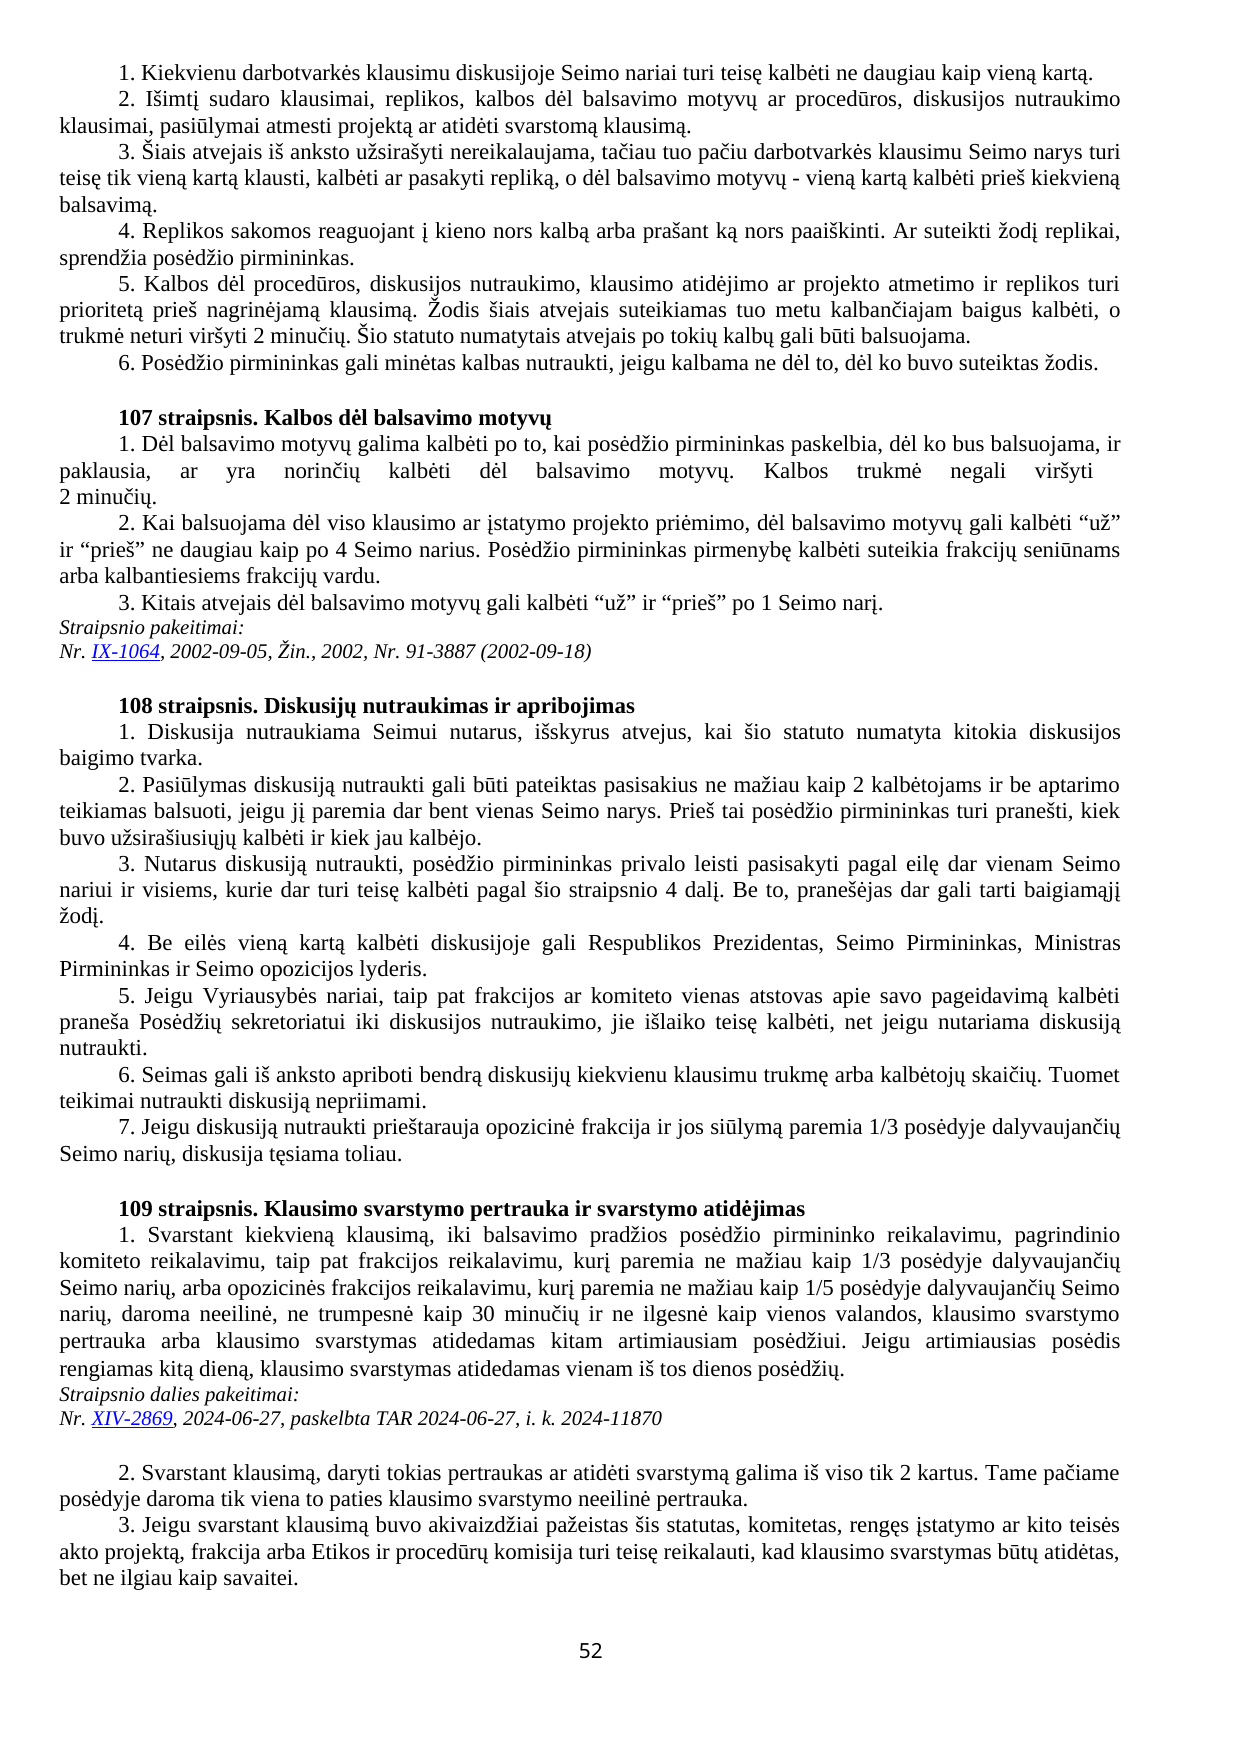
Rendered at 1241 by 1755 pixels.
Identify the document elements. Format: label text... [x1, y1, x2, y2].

text 2. Pasiūlymas diskusiją nutraukti gali būti pateiktas pasisakius ne mažiau kaip 2 kalbėtojams ir be aptarimo teikiamas balsuoti, jeigu jį paremia dar bent vienas Seimo narys. Prieš tai posėdžio pirmininkas turi pranešti, kiek buvo užsirašiusiųjų kalbėti ir kiek jau kalbėjo. [59, 771, 1122, 850]
text Nr. IX-1064, 2002-09-05, Žin., 2002, Nr. 91-3887 (2002-09-18) [59, 639, 1122, 663]
text 2. Išimtį sudaro klausimai, replikos, kalbos dėl balsavimo motyvų ar procedūros, diskusijos nutraukimo klausimai, pasiūlymai atmesti projektą ar atidėti svarstomą klausimą. [59, 85, 1122, 138]
text 7. Jeigu diskusiją nutraukti prieštarauja opozicinė frakcija ir jos siūlymą paremia 1/3 posėdyje dalyvaujančių Seimo narių, diskusija tęsiama toliau. [59, 1113, 1122, 1166]
text 1. Dėl balsavimo motyvų galima kalbėti po to, kai posėdžio pirmininkas paskelbia, dėl ko bus balsuojama, ir paklausia, ar yra norinčių kalbėti dėl balsavimo motyvų. Kalbos trukmė negali viršyti 2 minučių. [59, 430, 1122, 509]
text 109 straipsnis. Klausimo svarstymo pertrauka ir svarstymo atidėjimas [59, 1195, 1122, 1221]
text 3. Nutarus diskusiją nutraukti, posėdžio pirmininkas privalo leisti pasisakyti pagal eilę dar vienam Seimo nariui ir visiems, kurie dar turi teisę kalbėti pagal šio straipsnio 4 dalį. Be to, pranešėjas dar gali tarti baigiamąjį žodį. [59, 850, 1122, 929]
text Straipsnio dalies pakeitimai: [59, 1382, 1122, 1406]
text 2. Kai balsuojama dėl viso klausimo ar įstatymo projekto priėmimo, dėl balsavimo motyvų gali kalbėti “už” ir “prieš” ne daugiau kaip po 4 Seimo narius. Posėdžio pirmininkas pirmenybę kalbėti suteikia frakcijų seniūnams arba kalbantiesiems frakcijų vardu. [59, 509, 1122, 588]
text 6. Seimas gali iš anksto apriboti bendrą diskusijų kiekvienu klausimu trukmę arba kalbėtojų skaičių. Tuomet teikimai nutraukti diskusiją nepriimami. [59, 1061, 1122, 1113]
text 3. Kitais atvejais dėl balsavimo motyvų gali kalbėti “už” ir “prieš” po 1 Seimo narį. [59, 588, 1122, 615]
text 107 straipsnis. Kalbos dėl balsavimo motyvų [59, 404, 1122, 430]
text 3. Jeigu svarstant klausimą buvo akivaizdžiai pažeistas šis statutas, komitetas, rengęs įstatymo ar kito teisės akto projektą, frakcija arba Etikos ir procedūrų komisija turi teisę reikalauti, kad klausimo svarstymas būtų atidėtas, bet ne ilgiau kaip savaitei. [59, 1511, 1122, 1590]
text 5. Kalbos dėl procedūros, diskusijos nutraukimo, klausimo atidėjimo ar projekto atmetimo ir replikos turi prioritetą prieš nagrinėjamą klausimą. Žodis šiais atvejais suteikiamas tuo metu kalbančiajam baigus kalbėti, o trukmė neturi viršyti 2 minučių. Šio statuto numatytais atvejais po tokių kalbų gali būti balsuojama. [59, 270, 1122, 349]
text Nr. XIV-2869, 2024-06-27, paskelbta TAR 2024-06-27, i. k. 2024-11870 [59, 1406, 1122, 1430]
text 6. Posėdžio pirmininkas gali minėtas kalbas nutraukti, jeigu kalbama ne dėl to, dėl ko buvo suteiktas žodis. [59, 349, 1122, 375]
text 3. Šiais atvejais iš anksto užsirašyti nereikalaujama, tačiau tuo pačiu darbotvarkės klausimu Seimo narys turi teisę tik vieną kartą klausti, kalbėti ar pasakyti repliką, o dėl balsavimo motyvų - vieną kartą kalbėti prieš kiekvieną balsavimą. [59, 138, 1122, 217]
text 2. Svarstant klausimą, daryti tokias pertraukas ar atidėti svarstymą galima iš viso tik 2 kartus. Tame pačiame posėdyje daroma tik viena to paties klausimo svarstymo neeilinė pertrauka. [59, 1459, 1122, 1511]
text 4. Be eilės vieną kartą kalbėti diskusijoje gali Respublikos Prezidentas, Seimo Pirmininkas, Ministras Pirmininkas ir Seimo opozicijos lyderis. [59, 929, 1122, 982]
text 5. Jeigu Vyriausybės nariai, taip pat frakcijos ar komiteto vienas atstovas apie savo pageidavimą kalbėti praneša Posėdžių sekretoriatui iki diskusijos nutraukimo, jie išlaiko teisę kalbėti, net jeigu nutariama diskusiją nutraukti. [59, 982, 1122, 1061]
text 4. Replikos sakomos reaguojant į kieno nors kalbą arba prašant ką nors paaiškinti. Ar suteikti žodį replikai, sprendžia posėdžio pirmininkas. [59, 217, 1122, 270]
text Straipsnio pakeitimai: [59, 615, 1122, 639]
text 108 straipsnis. Diskusijų nutraukimas ir apribojimas [59, 692, 1122, 718]
text 1. Svarstant kiekvieną klausimą, iki balsavimo pradžios posėdžio pirmininko reikalavimu, pagrindinio komiteto reikalavimu, taip pat frakcijos reikalavimu, kurį paremia ne mažiau kaip 1/3 posėdyje dalyvaujančių Seimo narių, arba opozicinės frakcijos reikalavimu, kurį paremia ne mažiau kaip 1/5 posėdyje dalyvaujančių Seimo narių, daroma neeilinė, ne trumpesnė kaip 30 minučių ir ne ilgesnė kaip vienos valandos, klausimo svarstymo pertrauka arba klausimo svarstymas atidedamas kitam artimiausiam posėdžiui. Jeigu artimiausias posėdis rengiamas kitą dieną, klausimo svarstymas atidedamas vienam iš tos dienos posėdžių. [59, 1221, 1122, 1382]
text 1. Kiekvienu darbotvarkės klausimu diskusijoje Seimo nariai turi teisę kalbėti ne daugiau kaip vieną kartą. [59, 59, 1122, 85]
text 1. Diskusija nutraukiama Seimui nutarus, išskyrus atvejus, kai šio statuto numatyta kitokia diskusijos baigimo tvarka. [59, 718, 1122, 771]
